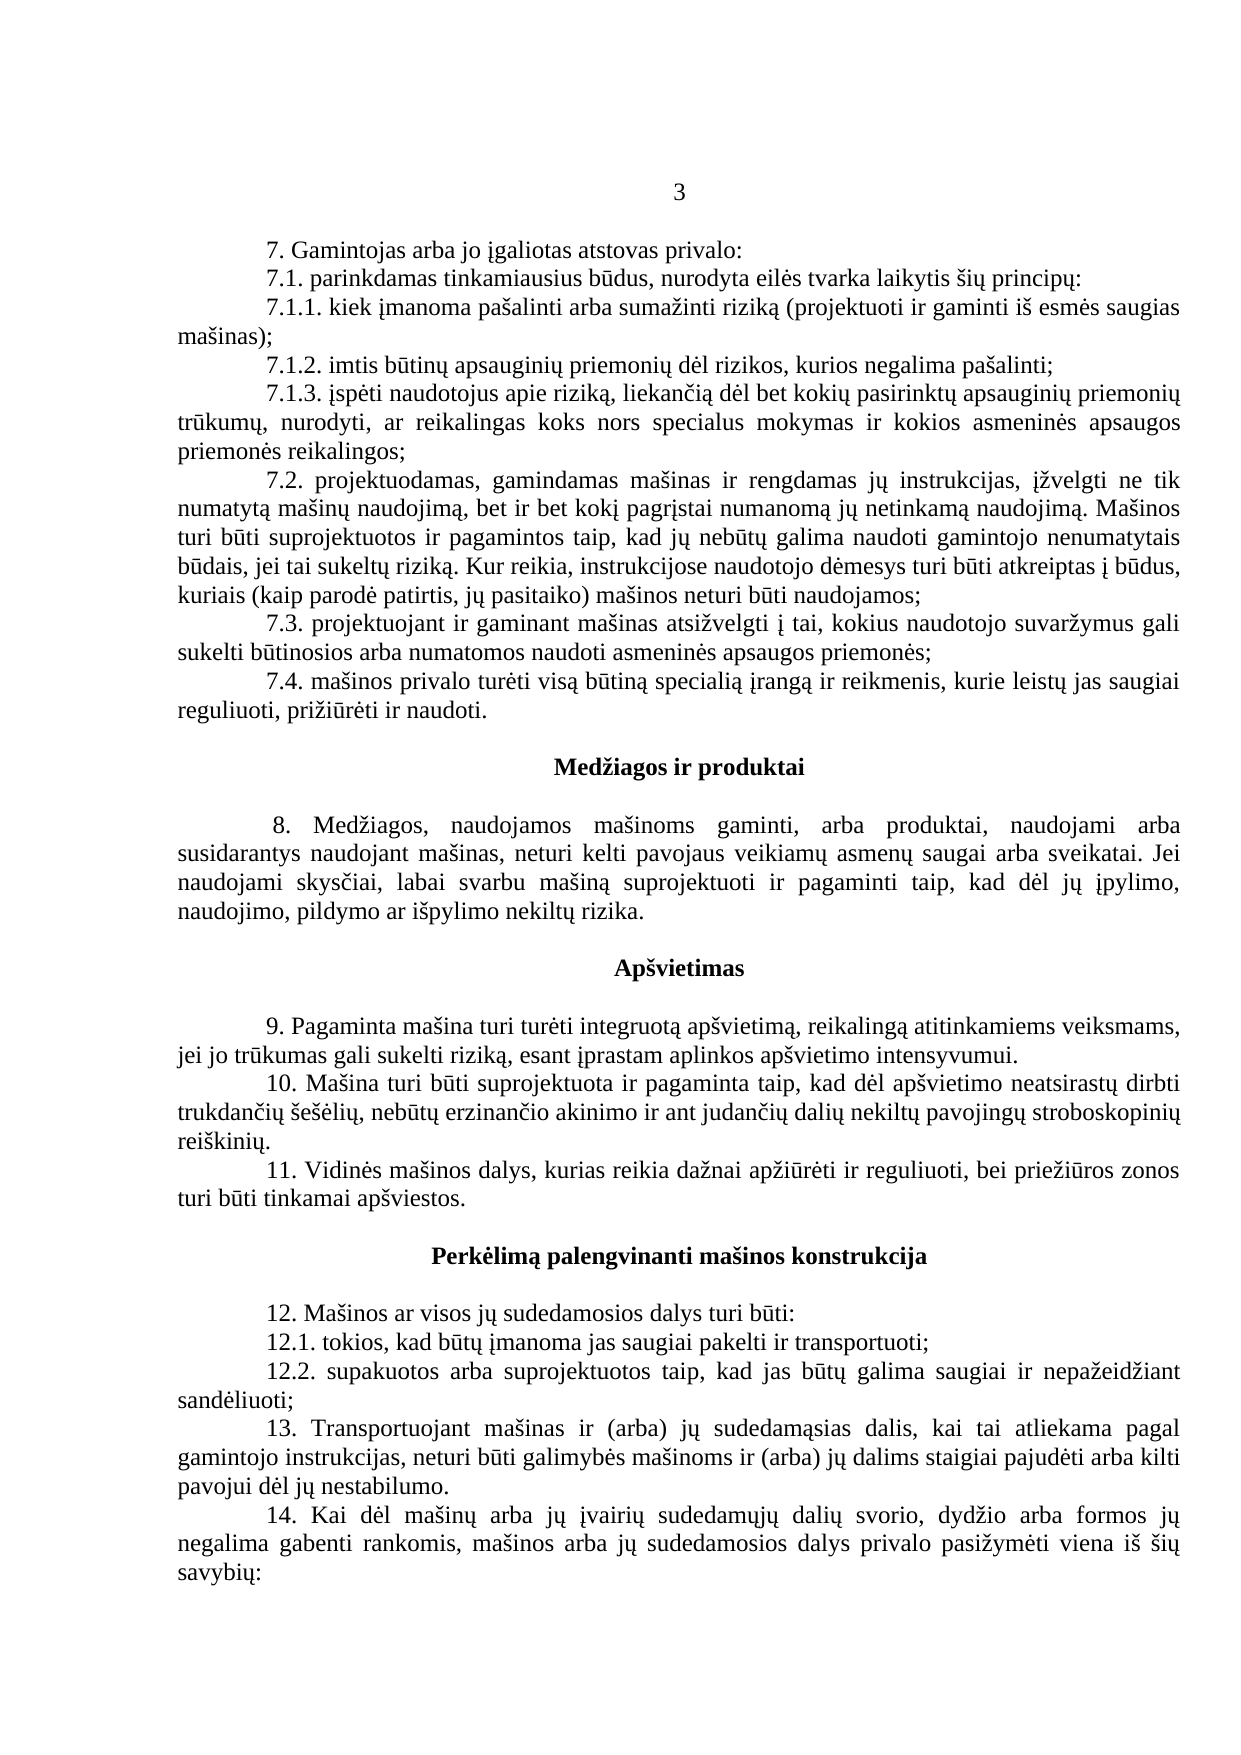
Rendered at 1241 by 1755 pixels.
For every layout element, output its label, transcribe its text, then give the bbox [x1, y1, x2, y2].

text 7. Gamintojas arba jo įgaliotas atstovas privalo: [177, 235, 1181, 263]
text 10. Mašina turi būti suprojektuota ir pagaminta taip, kad dėl apšvietimo neatsirastų dirbti trukdančių šešėlių, nebūtų erzinančio akinimo ir ant judančių dalių nekiltų pavojingų stroboskopinių reiškinių. [177, 1068, 1181, 1155]
text Apšvietimas [177, 953, 1181, 982]
text 12.1. tokios, kad būtų įmanoma jas saugiai pakelti ir transportuoti; [177, 1327, 1181, 1356]
text 9. Pagaminta mašina turi turėti integruotą apšvietimą, reikalingą atitinkamiems veiksmams, jei jo trūkumas gali sukelti riziką, esant įprastam aplinkos apšvietimo intensyvumui. [177, 1011, 1181, 1068]
text Perkėlimą palengvinanti mašinos konstrukcija [177, 1241, 1181, 1270]
text 13. Transportuojant mašinas ir (arba) jų sudedamąsias dalis, kai tai atliekama pagal gamintojo instrukcijas, neturi būti galimybės mašinoms ir (arba) jų dalims staigiai pajudėti arba kilti pavojui dėl jų nestabilumo. [177, 1413, 1181, 1500]
text 7.4. mašinos privalo turėti visą būtiną specialią įrangą ir reikmenis, kurie leistų jas saugiai reguliuoti, prižiūrėti ir naudoti. [177, 666, 1181, 723]
text 7.1. parinkdamas tinkamiausius būdus, nurodyta eilės tvarka laikytis šių principų: [177, 263, 1181, 292]
text 12.2. supakuotos arba suprojektuotos taip, kad jas būtų galima saugiai ir nepažeidžiant sandėliuoti; [177, 1356, 1181, 1413]
text 7.1.2. imtis būtinų apsauginių priemonių dėl rizikos, kurios negalima pašalinti; [177, 350, 1181, 378]
text 7.3. projektuojant ir gaminant mašinas atsižvelgti į tai, kokius naudotojo suvaržymus gali sukelti būtinosios arba numatomos naudoti asmeninės apsaugos priemonės; [177, 608, 1181, 666]
text 8. Medžiagos, naudojamos mašinoms gaminti, arba produktai, naudojami arba susidarantys naudojant mašinas, neturi kelti pavojaus veikiamų asmenų saugai arba sveikatai. Jei naudojami skysčiai, labai svarbu mašiną suprojektuoti ir pagaminti taip, kad dėl jų įpylimo, naudojimo, pildymo ar išpylimo nekiltų rizika. [177, 810, 1181, 925]
text 14. Kai dėl mašinų arba jų įvairių sudedamųjų dalių svorio, dydžio arba formos jų negalima gabenti rankomis, mašinos arba jų sudedamosios dalys privalo pasižymėti viena iš šių savybių: [177, 1500, 1181, 1586]
text 7.2. projektuodamas, gamindamas mašinas ir rengdamas jų instrukcijas, įžvelgti ne tik numatytą mašinų naudojimą, bet ir bet kokį pagrįstai numanomą jų netinkamą naudojimą. Mašinos turi būti suprojektuotos ir pagamintos taip, kad jų nebūtų galima naudoti gamintojo nenumatytais būdais, jei tai sukeltų riziką. Kur reikia, instrukcijose naudotojo dėmesys turi būti atkreiptas į būdus, kuriais (kaip parodė patirtis, jų pasitaiko) mašinos neturi būti naudojamos; [177, 465, 1181, 608]
text 11. Vidinės mašinos dalys, kurias reikia dažnai apžiūrėti ir reguliuoti, bei priežiūros zonos turi būti tinkamai apšviestos. [177, 1155, 1181, 1212]
text 7.1.1. kiek įmanoma pašalinti arba sumažinti riziką (projektuoti ir gaminti iš esmės saugias mašinas); [177, 292, 1181, 350]
text 7.1.3. įspėti naudotojus apie riziką, liekančią dėl bet kokių pasirinktų apsauginių priemonių trūkumų, nurodyti, ar reikalingas koks nors specialus mokymas ir kokios asmeninės apsaugos priemonės reikalingos; [177, 378, 1181, 465]
text 12. Mašinos ar visos jų sudedamosios dalys turi būti: [177, 1298, 1181, 1327]
text Medžiagos ir produktai [177, 752, 1181, 781]
